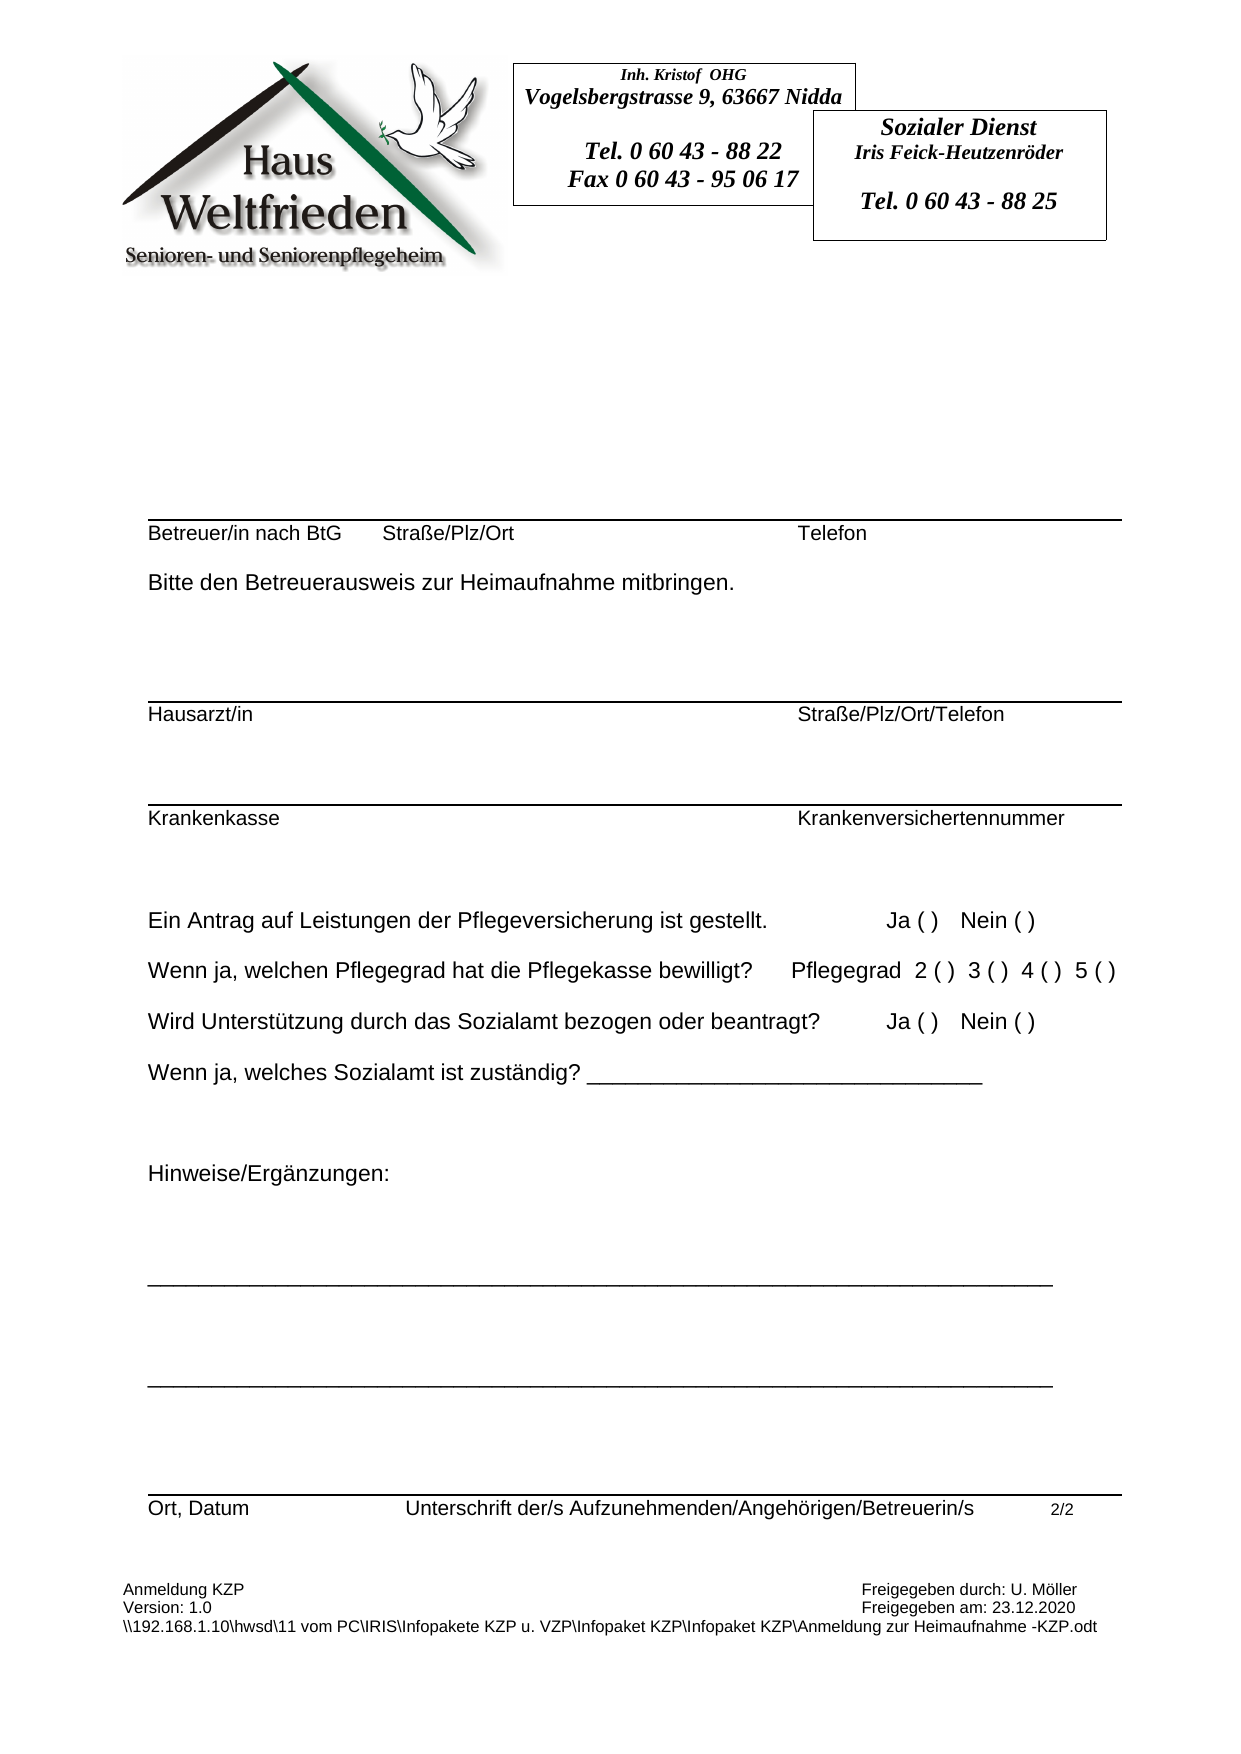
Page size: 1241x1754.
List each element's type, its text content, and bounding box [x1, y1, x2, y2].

text _______________________________________________________________________ [148, 1262, 1122, 1287]
text Hinweise/Ergänzungen: [148, 1161, 1122, 1186]
text Ein Antrag auf Leistungen der Pflegeversicherung ist gestellt. Ja ( ) Nein ( ) [148, 907, 1122, 933]
text Wird Unterstützung durch das Sozialamt bezogen oder beantragt? Ja ( ) Nein ( ) [148, 1009, 1122, 1034]
text Krankenkasse Krankenversichertennummer [148, 806, 1122, 829]
text Betreuer/in nach BtG Straße/Plz/Ort Telefon [148, 521, 1122, 544]
text Wenn ja, welchen Pflegegrad hat die Pflegekasse bewilligt? Pflegegrad 2 ( ) 3 ( ) 4 ( ) 5 ( ) [148, 958, 1122, 984]
text Bitte den Betreuerausweis zur Heimaufnahme mitbringen. [148, 569, 1122, 595]
text Ort, Datum Unterschrift der/s Aufzunehmenden/Angehörigen/Betreuerin/s 2/2 [148, 1496, 1122, 1520]
text _______________________________________________________________________ [148, 1363, 1122, 1389]
picture [122, 55, 509, 276]
text Wenn ja, welches Sozialamt ist zuständig? _______________________________ [148, 1059, 1122, 1085]
text Hausarzt/in Straße/Plz/Ort/Telefon [148, 703, 1122, 726]
